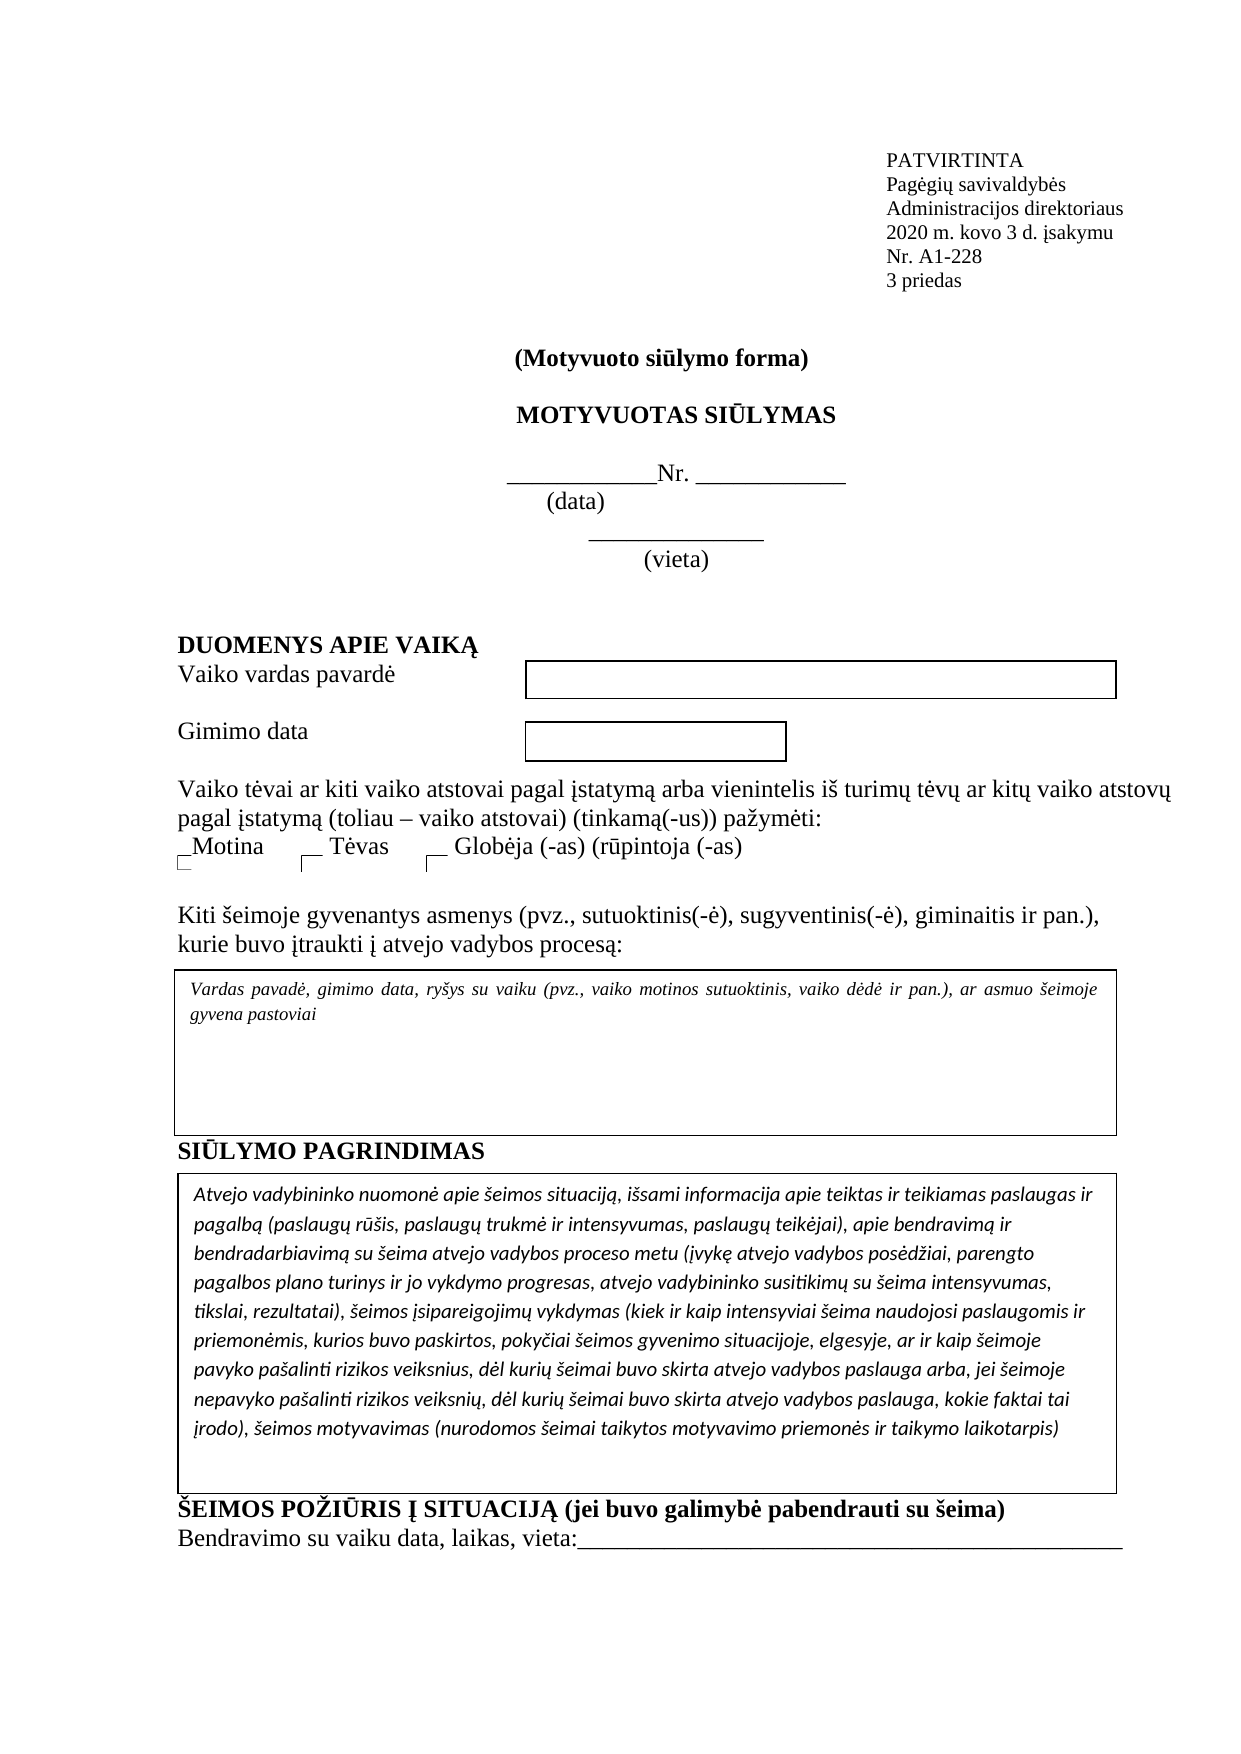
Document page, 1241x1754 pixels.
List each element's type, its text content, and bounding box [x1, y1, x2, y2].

text Administracijos direktoriaus [886, 196, 1175, 220]
text 3 priedas [886, 268, 1175, 292]
text Vardas pavadė, gimimo data, ryšys su vaiku (pvz., vaiko motinos sutuoktinis, vaiko dėdė ir pan.), ar asmuo šeimoje gyvena pastoviai [190, 978, 1101, 1024]
text Vaiko tėvai ar kiti vaiko atstovai pagal įstatymą arba vienintelis iš turimų tėvų ar kitų vaiko atstovų pagal įstatymą (toliau – vaiko atstovai) (tinkamą(-us)) pažymėti: [177, 774, 1175, 831]
text [526, 723, 785, 760]
text Motina Tėvas Globėja (-as) (rūpintoja (-as) [177, 831, 1116, 872]
text MOTYVUOTAS SIŪLYMAS [177, 400, 1175, 429]
text Kiti šeimoje gyvenantys asmenys (pvz., sutuoktinis(-ė), sugyventinis(-ė), giminaitis ir pan.), kurie buvo įtraukti į atvejo vadybos procesą: [177, 900, 1116, 958]
text DUOMENYS APIE VAIKĄ [177, 630, 1175, 659]
text Pagėgių savivaldybės [886, 172, 1175, 196]
text (Motyvuoto siūlymo forma) [177, 343, 1146, 371]
text SIŪLYMO PAGRINDIMAS [177, 987, 1175, 1165]
text ____________Nr. ____________ [177, 458, 1175, 486]
text PATVIRTINTA [886, 148, 1175, 172]
text Vaiko vardas pavardė [177, 659, 1175, 688]
text Bendravimo su vaiku data, laikas, vieta: [177, 1523, 1175, 1552]
text Gimimo data [177, 716, 1175, 745]
text [527, 662, 1115, 698]
text (vieta) [177, 544, 1175, 573]
text ŠEIMOS POŽIŪRIS Į SITUACIJĄ (jei buvo galimybė pabendrauti su šeima) [177, 1273, 1175, 1523]
text 2020 m. kovo 3 d. įsakymu [886, 220, 1175, 244]
text ______________ [177, 515, 1175, 544]
text Nr. A1-228 [886, 244, 1175, 268]
text (data) [177, 486, 1175, 515]
text Atvejo vadybininko nuomonė apie šeimos situaciją, išsami informacija apie teiktas ir teikiamas paslaugas ir pagalbą (paslaugų rūšis, paslaugų trukmė ir intensyvumas, paslaugų teikėjai), apie bendravimą ir bendradarbiavimą su šeima atvejo vadybos proceso metu (įvykę atvejo vadybos posėdžiai, parengto pagalbos plano turinys ir jo vykdymo progresas, atvejo vadybininko susitikimų su šeima intensyvumas, tikslai, rezultatai), šeimos įsipareigojimų vykdymas (kiek ir kaip intensyviai šeima naudojosi paslaugomis ir priemonėmis, kurios buvo paskirtos, pokyčiai šeimos gyvenimo situacijoje, elgesyje, ar ir kaip šeimoje pavyko pašalinti rizikos veiksnius, dėl kurių šeimai buvo skirta atvejo vadybos paslauga arba, jei šeimoje nepavyko pašalinti rizikos veiksnių, dėl kurių šeimai buvo skirta atvejo vadybos paslauga, kokie faktai tai įrodo), šeimos motyvavimas (nurodomos šeimai taikytos motyvavimo priemonės ir taikymo laikotarpis) [194, 1182, 1101, 1440]
